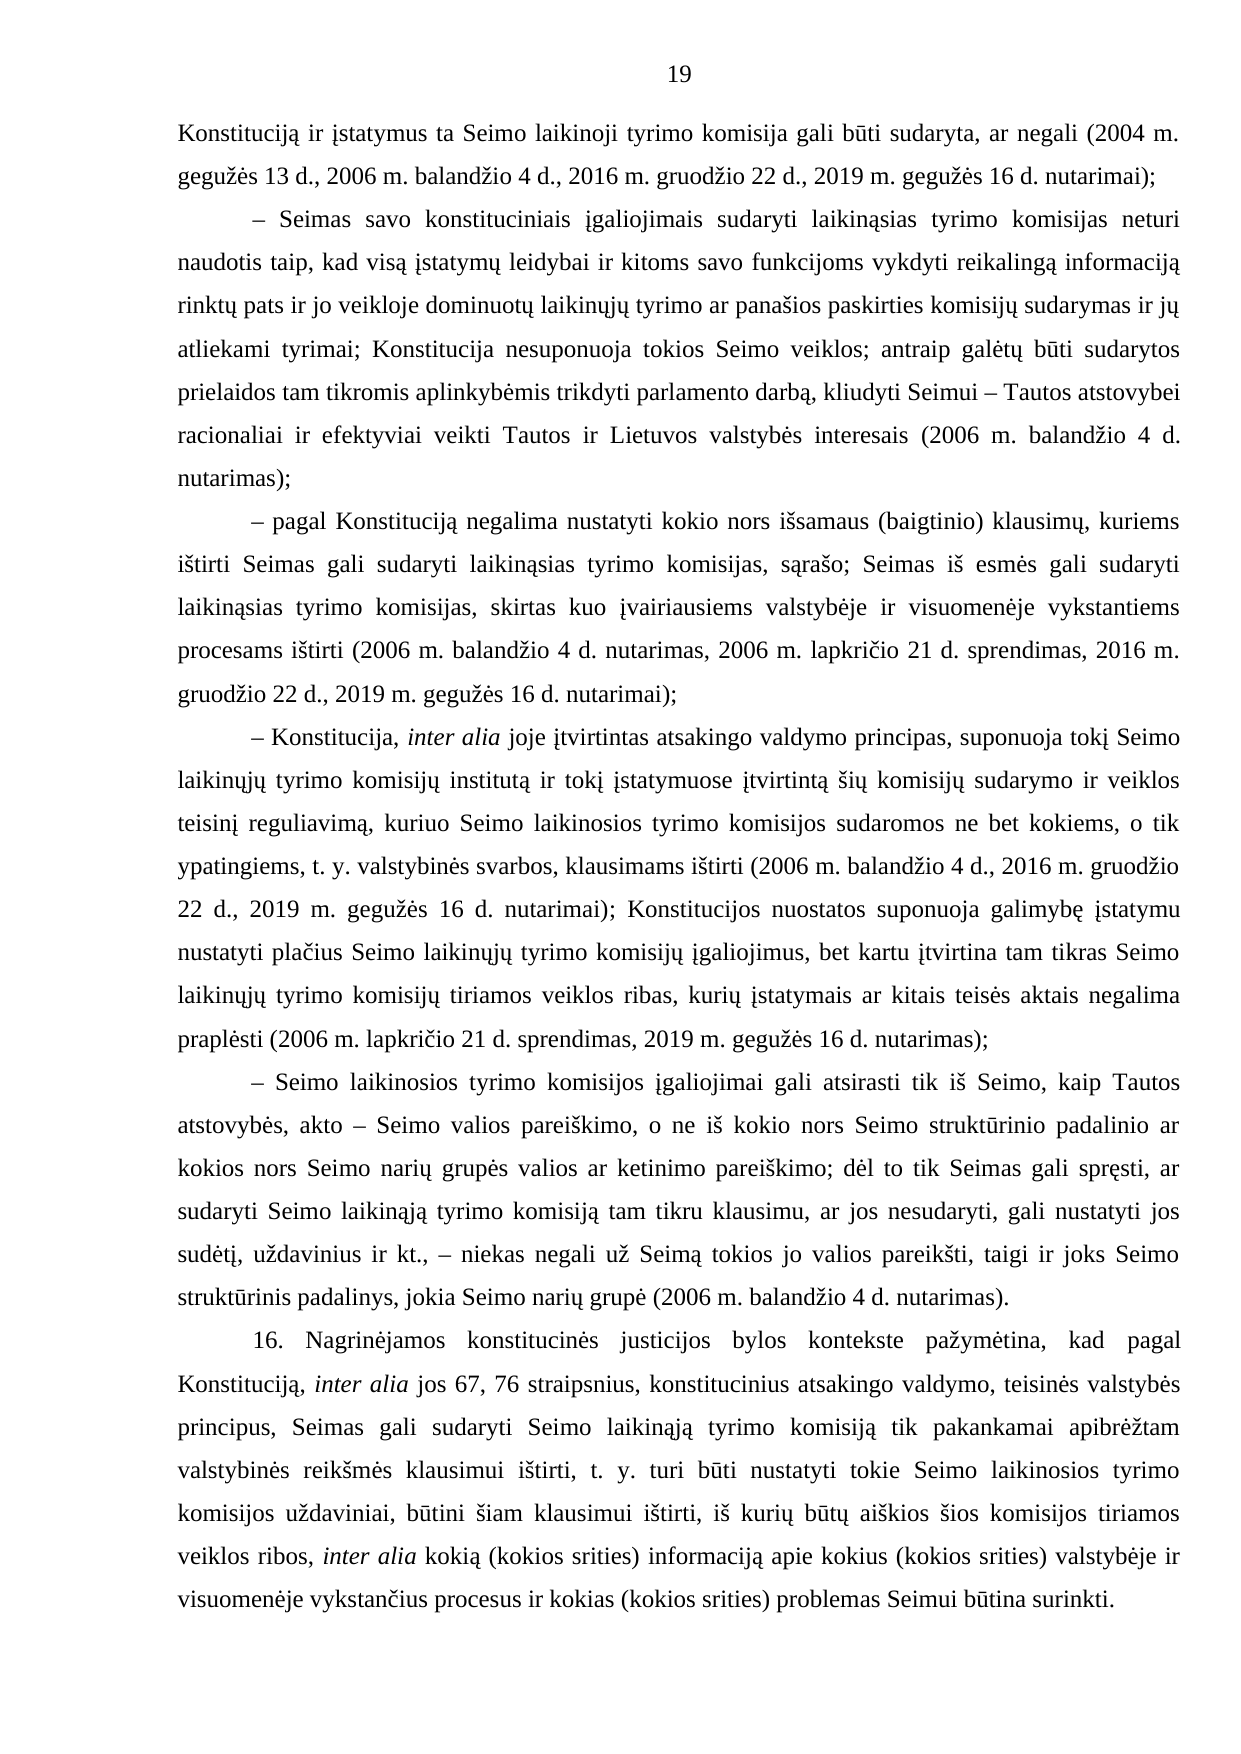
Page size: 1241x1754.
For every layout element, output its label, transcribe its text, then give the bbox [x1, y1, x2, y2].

text – Konstitucija, inter alia joje įtvirtintas atsakingo valdymo principas, suponuoja tokį Seimo laikinųjų tyrimo komisijų institutą ir tokį įstatymuose įtvirtintą šių komisijų sudarymo ir veiklos teisinį reguliavimą, kuriuo Seimo laikinosios tyrimo komisijos sudaromos ne bet kokiems, o tik ypatingiems, t. y. valstybinės svarbos, klausimams ištirti (2006 m. balandžio 4 d., 2016 m. gruodžio 22 d., 2019 m. gegužės 16 d. nutarimai); Konstitucijos nuostatos suponuoja galimybę įstatymu nustatyti plačius Seimo laikinųjų tyrimo komisijų įgaliojimus, bet kartu įtvirtina tam tikras Seimo laikinųjų tyrimo komisijų tiriamos veiklos ribas, kurių įstatymais ar kitais teisės aktais negalima praplėsti (2006 m. lapkričio 21 d. sprendimas, 2019 m. gegužės 16 d. nutarimas); [177, 722, 1181, 1052]
text – Seimas savo konstituciniais įgaliojimais sudaryti laikinąsias tyrimo komisijas neturi naudotis taip, kad visą įstatymų leidybai ir kitoms savo funkcijoms vykdyti reikalingą informaciją rinktų pats ir jo veikloje dominuotų laikinųjų tyrimo ar panašios paskirties komisijų sudarymas ir jų atliekami tyrimai; Konstitucija nesuponuoja tokios Seimo veiklos; antraip galėtų būti sudarytos prielaidos tam tikromis aplinkybėmis trikdyti parlamento darbą, kliudyti Seimui – Tautos atstovybei racionaliai ir efektyviai veikti Tautos ir Lietuvos valstybės interesais (2006 m. balandžio 4 d. nutarimas); [177, 204, 1181, 492]
text – Seimo laikinosios tyrimo komisijos įgaliojimai gali atsirasti tik iš Seimo, kaip Tautos atstovybės, akto – Seimo valios pareiškimo, o ne iš kokio nors Seimo struktūrinio padalinio ar kokios nors Seimo narių grupės valios ar ketinimo pareiškimo; dėl to tik Seimas gali spręsti, ar sudaryti Seimo laikinąją tyrimo komisiją tam tikru klausimu, ar jos nesudaryti, gali nustatyti jos sudėtį, uždavinius ir kt., – niekas negali už Seimą tokios jo valios pareikšti, taigi ir joks Seimo struktūrinis padalinys, jokia Seimo narių grupė (2006 m. balandžio 4 d. nutarimas). [177, 1067, 1181, 1311]
text Konstituciją ir įstatymus ta Seimo laikinoji tyrimo komisija gali būti sudaryta, ar negali (2004 m. gegužės 13 d., 2006 m. balandžio 4 d., 2016 m. gruodžio 22 d., 2019 m. gegužės 16 d. nutarimai); [177, 118, 1181, 190]
text – pagal Konstituciją negalima nustatyti kokio nors išsamaus (baigtinio) klausimų, kuriems ištirti Seimas gali sudaryti laikinąsias tyrimo komisijas, sąrašo; Seimas iš esmės gali sudaryti laikinąsias tyrimo komisijas, skirtas kuo įvairiausiems valstybėje ir visuomenėje vykstantiems procesams ištirti (2006 m. balandžio 4 d. nutarimas, 2006 m. lapkričio 21 d. sprendimas, 2016 m. gruodžio 22 d., 2019 m. gegužės 16 d. nutarimai); [177, 506, 1181, 707]
text 16. Nagrinėjamos konstitucinės justicijos bylos kontekste pažymėtina, kad pagal Konstituciją, inter alia jos 67, 76 straipsnius, konstitucinius atsakingo valdymo, teisinės valstybės principus, Seimas gali sudaryti Seimo laikinąją tyrimo komisiją tik pakankamai apibrėžtam valstybinės reikšmės klausimui ištirti, t. y. turi būti nustatyti tokie Seimo laikinosios tyrimo komisijos uždaviniai, būtini šiam klausimui ištirti, iš kurių būtų aiškios šios komisijos tiriamos veiklos ribos, inter alia kokią (kokios srities) informaciją apie kokius (kokios srities) valstybėje ir visuomenėje vykstančius procesus ir kokias (kokios srities) problemas Seimui būtina surinkti. [177, 1326, 1181, 1613]
